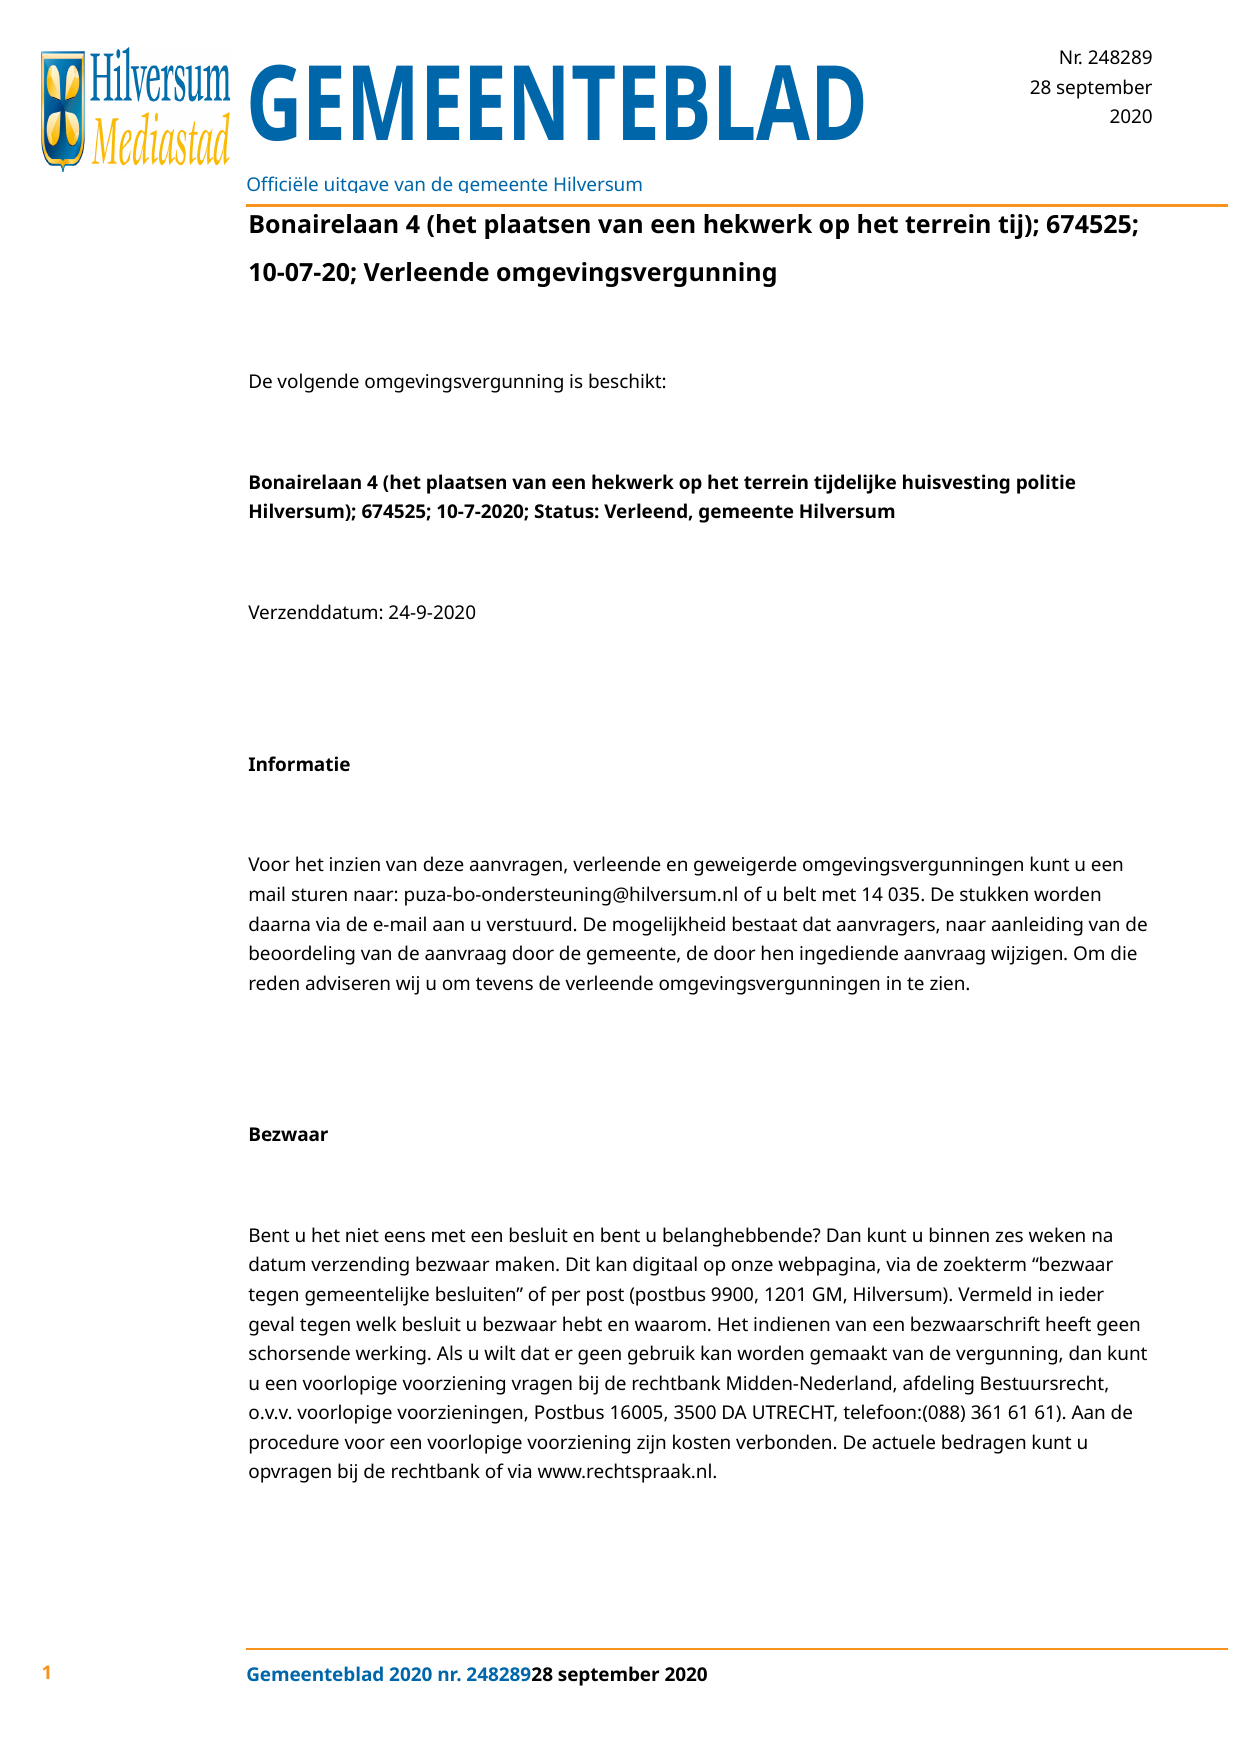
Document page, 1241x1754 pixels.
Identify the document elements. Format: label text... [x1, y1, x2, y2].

text Verzenddatum: 24-9-2020 [248, 599, 1152, 625]
text Informatie [248, 751, 1152, 777]
text De volgende omgevingsvergunning is beschikt: [248, 368, 1152, 394]
text Bezwaar [248, 1121, 1152, 1147]
text Bonairelaan 4 (het plaatsen van een hekwerk op het terrein tijdelijke huisvesting politie Hilversum); 674525; 10-7-2020; Status: Verleend, gemeente Hilversum [248, 469, 1152, 524]
text Bent u het niet eens met een besluit en bent u belanghebbende? Dan kunt u binnen zes weken na datum verzending bezwaar maken. Dit kan digitaal op onze webpagina, via de zoekterm “bezwaar tegen gemeentelijke besluiten” of per post (postbus 9900, 1201 GM, Hilversum). Vermeld in ieder geval tegen welk besluit u bezwaar hebt en waarom. Het indienen van een bezwaarschrift heeft geen schorsende werking. Als u wilt dat er geen gebruik kan worden gemaakt van de vergunning, dan kunt u een voorlopige voorziening vragen bij de rechtbank Midden-Nederland, afdeling Bestuursrecht, o.v.v. voorlopige voorzieningen, Postbus 16005, 3500 DA UTRECHT, telefoon:(088) 361 61 61). Aan de procedure voor een voorlopige voorziening zijn kosten verbonden. De actuele bedragen kunt u opvragen bij de rechtbank of via www.rechtspraak.nl. [248, 1222, 1152, 1484]
text Bonairelaan 4 (het plaatsen van een hekwerk op het terrein tij); 674525; 10-07-20; Verleende omgevingsvergunning [248, 207, 1152, 288]
text Voor het inzien van deze aanvragen, verleende en geweigerde omgevingsvergunningen kunt u een mail sturen naar: puza-bo-ondersteuning@hilversum.nl of u belt met 14 035. De stukken worden daarna via de e-mail aan u verstuurd. De mogelijkheid bestaat dat aanvragers, naar aanleiding van de beoordeling van de aanvraag door de gemeente, de door hen ingediende aanvraag wijzigen. Om die reden adviseren wij u om tevens de verleende omgevingsvergunningen in te zien. [248, 852, 1152, 996]
picture [41, 47, 231, 172]
